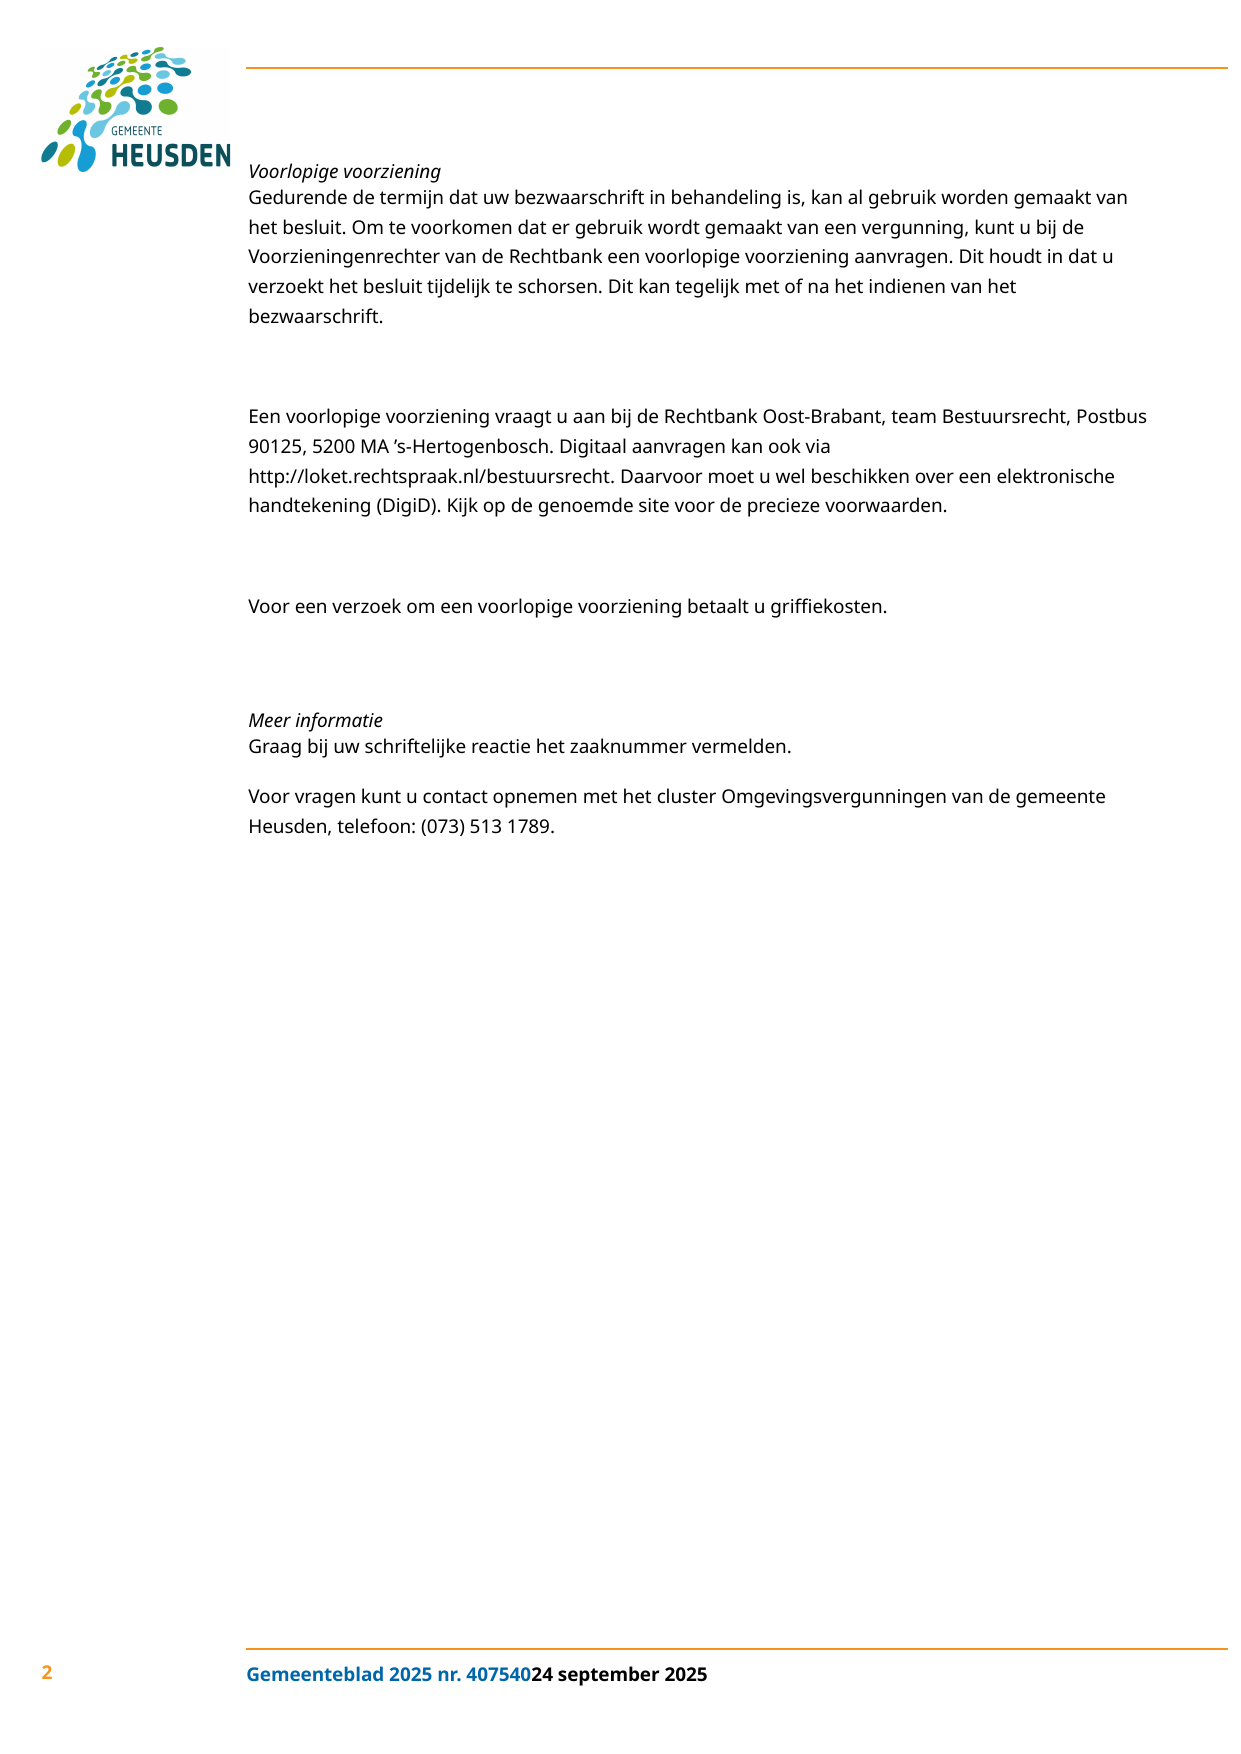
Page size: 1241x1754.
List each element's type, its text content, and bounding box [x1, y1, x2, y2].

picture [41, 47, 231, 172]
text Gedurende de termijn dat uw bezwaarschrift in behandeling is, kan al gebruik worden gemaakt van het besluit. Om te voorkomen dat er gebruik wordt gemaakt van een vergunning, kunt u bij de Voorzieningenrechter van de Rechtbank een voorlopige voorziening aanvragen. Dit houdt in dat u verzoekt het besluit tijdelijk te schorsen. Dit kan tegelijk met of na het indienen van het bezwaarschrift. [248, 184, 1152, 328]
text Voor een verzoek om een voorlopige voorziening betaalt u griffiekosten. [248, 593, 1152, 619]
text Graag bij uw schriftelijke reactie het zaaknummer vermelden. [248, 733, 1152, 759]
text Voor vragen kunt u contact opnemen met het cluster Omgevingsvergunningen van de gemeente Heusden, telefoon: (073) 513 1789. [248, 784, 1152, 839]
text Meer informatie [248, 708, 1152, 733]
text Een voorlopige voorziening vraagt u aan bij de Rechtbank Oost-Brabant, team Bestuursrecht, Postbus 90125, 5200 MA ’s-Hertogenbosch. Digitaal aanvragen kan ook via http://loket.rechtspraak.nl/bestuursrecht. Daarvoor moet u wel beschikken over een elektronische handtekening (DigiD). Kijk op de genoemde site voor de precieze voorwaarden. [248, 404, 1152, 518]
text Voorlopige voorziening [248, 159, 1152, 184]
